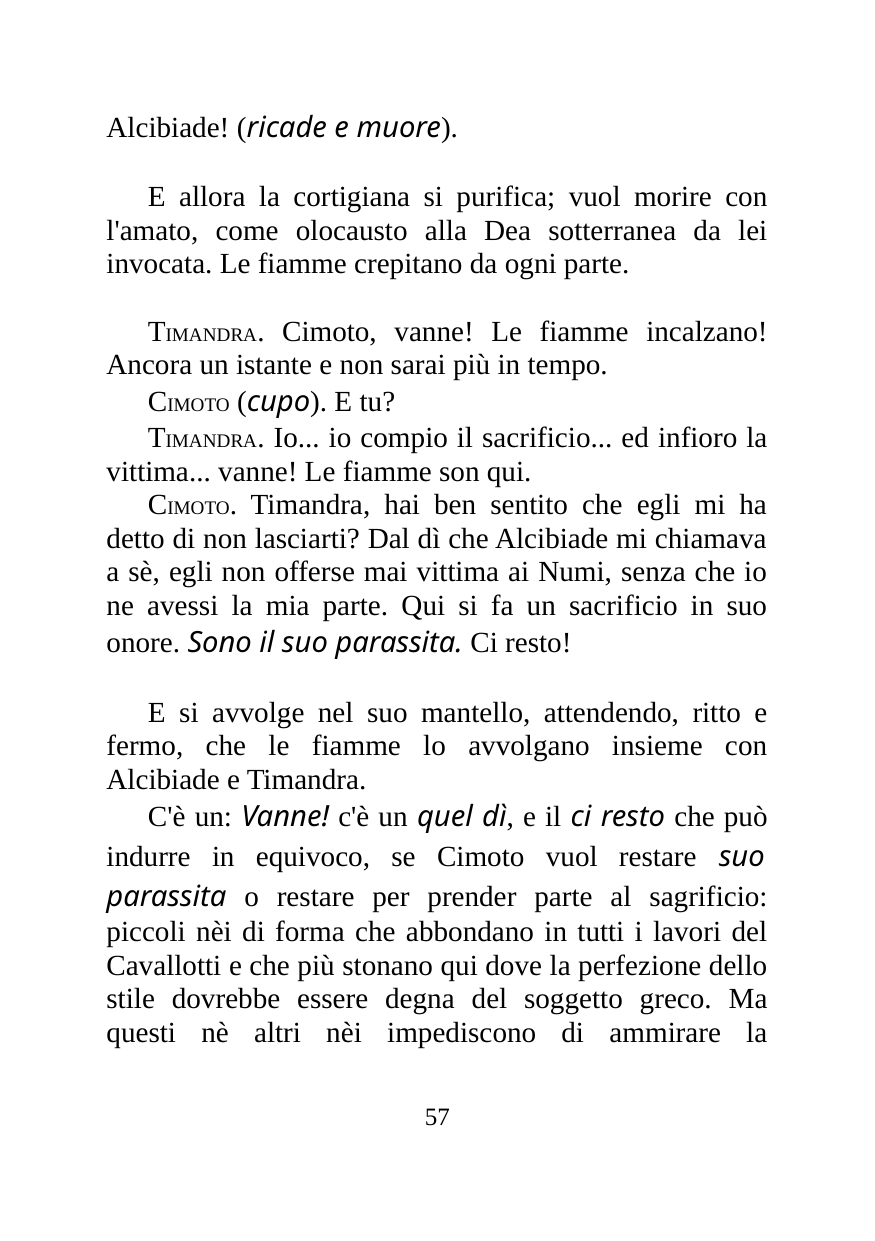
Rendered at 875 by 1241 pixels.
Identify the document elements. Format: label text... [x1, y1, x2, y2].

text Cimoto. Timandra, hai ben sentito che egli mi ha detto di non lasciarti? Dal dì che Alcibiade mi chiamava a sè, egli non offerse mai vittima ai Numi, senza che io ne avessi la mia parte. Qui si fa un sacrificio in suo onore. Sono il suo parassita. Ci resto! [106, 487, 768, 661]
text C'è un: Vanne! c'è un quel dì, e il ci resto che può indurre in equivoco, se Cimoto vuol restare suo parassita o restare per prender parte al sagrificio: piccoli nèi di forma che abbondano in tutti i lavori del Cavallotti e che più stonano qui dove la perfezione dello stile dovrebbe essere degna del soggetto greco. Ma questi nè altri nèi impediscono di ammirare la [106, 796, 768, 1049]
text Alcibiade! (ricade e muore). [106, 106, 768, 146]
text Timandra. Cimoto, vanne! Le fiamme incalzano! Ancora un istante e non sarai più in tempo. [106, 314, 768, 381]
text Timandra. Io... io compio il sacrificio... ed infioro la vittima... vanne! Le fiamme son qui. [106, 420, 768, 487]
text E allora la cortigiana si purifica; vuol morire con l'amato, come olocausto alla Dea sotterranea da lei invocata. Le fiamme crepitano da ogni parte. [106, 179, 768, 280]
text Cimoto (cupo). E tu? [106, 381, 768, 420]
text E si avvolge nel suo mantello, attendendo, ritto e fermo, che le fiamme lo avvolgano insieme con Alcibiade e Timandra. [106, 695, 768, 796]
